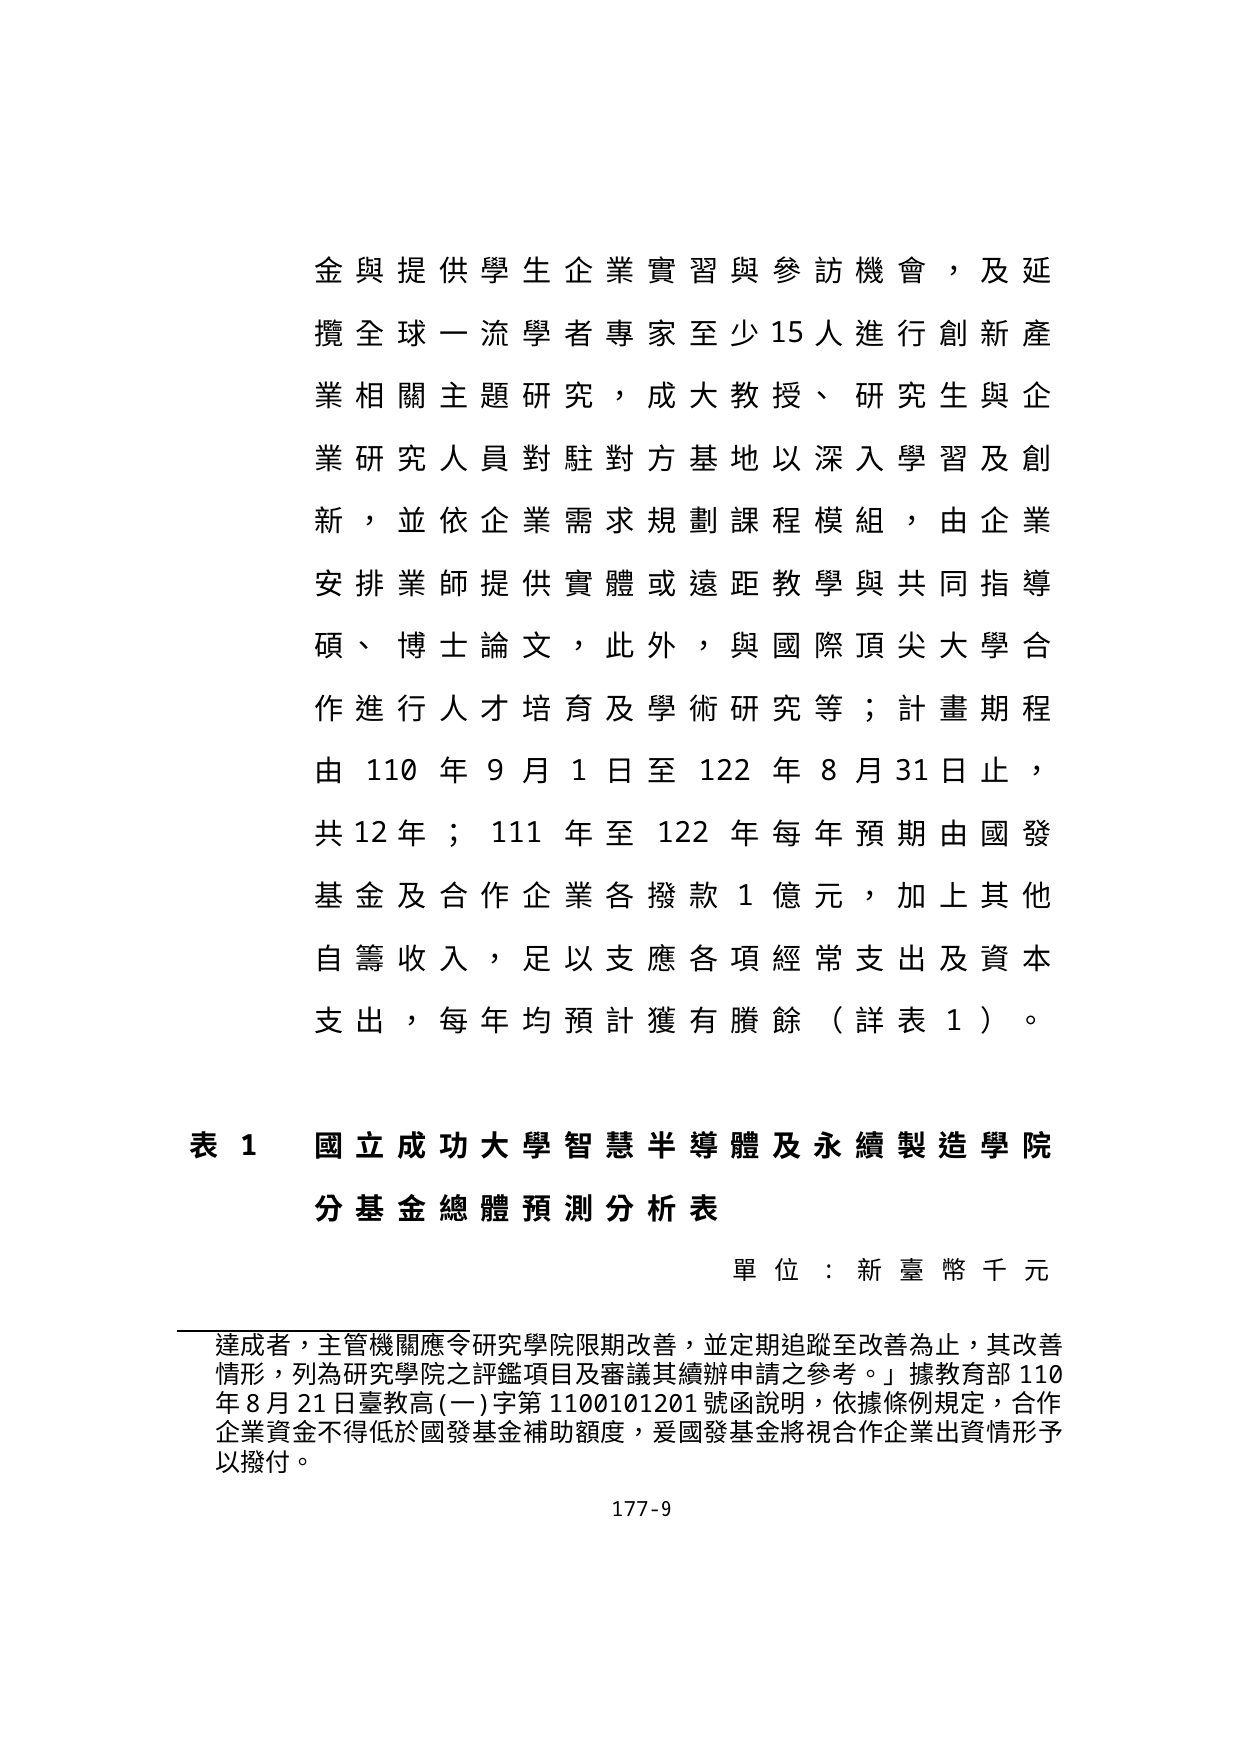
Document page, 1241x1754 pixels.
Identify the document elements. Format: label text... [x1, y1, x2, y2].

text 表1 國立成功大學智慧半導體及永續製造學院分基金總體預測分析表 [181, 1102, 1058, 1227]
text 達成者，主管機關應令研究學院限期改善，並定期追蹤至改善為止，其改善情形，列為研究學院之評鑑項目及審議其續辦申請之參考。」據教育部110年8月21日臺教高(一)字第1100101201號函說明，依據條例規定，合作企業資金不得低於國發基金補助額度，爰國發基金將視合作企業出資情形予以撥付。 [206, 1331, 1063, 1477]
text 金與提供學生企業實習與參訪機會，及延攬全球一流學者專家至少15人進行創新產業相關主題研究，成大教授、研究生與企業研究人員對駐對方基地以深入學習及創新，並依企業需求規劃課程模組，由企業安排業師提供實體或遠距教學與共同指導碩、博士論文，此外，與國際頂尖大學合作進行人才培育及學術研究等；計畫期程由110年9月1日至122年8月31日止，共12年；111年至122年每年預期由國發基金及合作企業各撥款1億元，加上其他自籌收入，足以支應各項經常支出及資本支出，每年均預計獲有賸餘（詳表1）。 [271, 227, 1058, 1040]
text 單位:新臺幣千元 [241, 1227, 1058, 1290]
